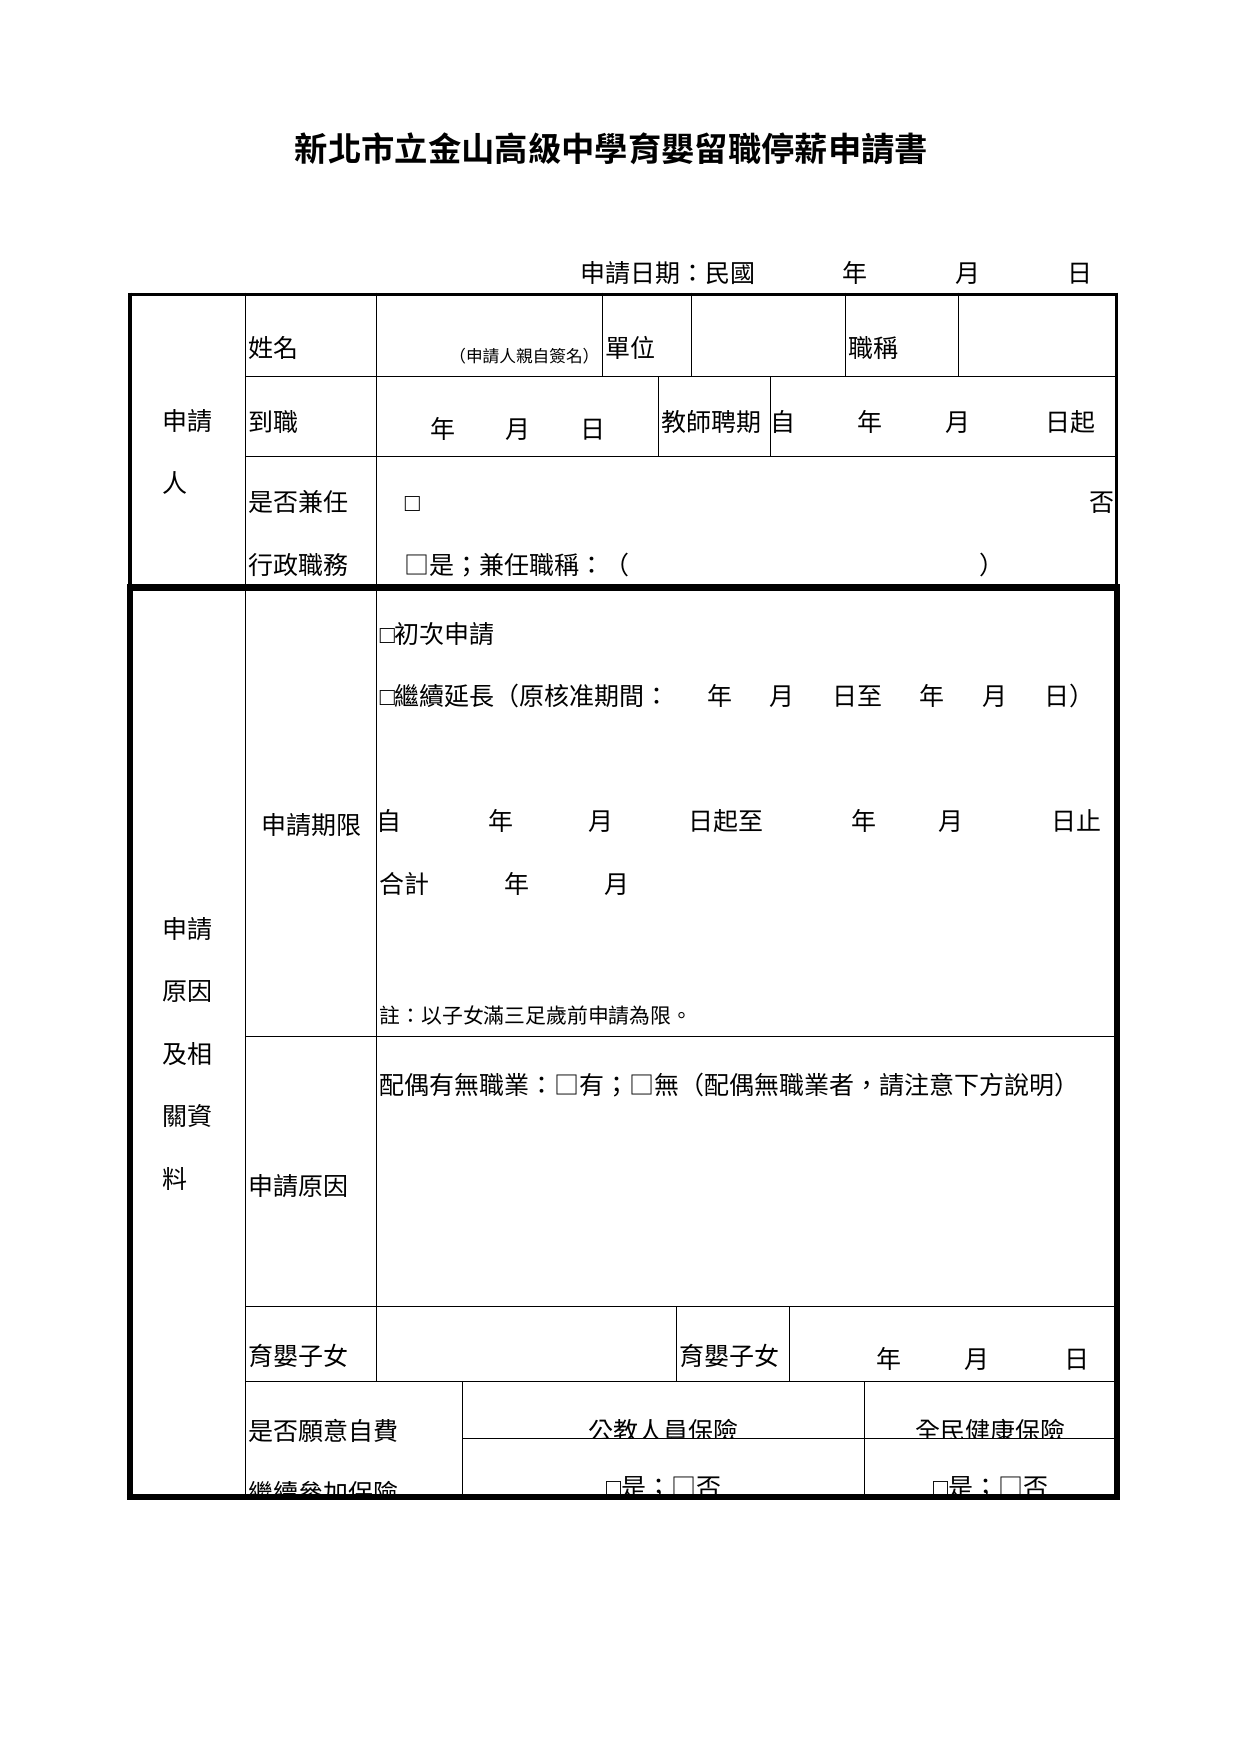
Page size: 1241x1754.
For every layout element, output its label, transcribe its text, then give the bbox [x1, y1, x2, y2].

table_cell [377, 1307, 676, 1381]
table_cell 全民健康保險 [865, 1382, 1114, 1437]
table_cell 配偶有無職業：□有；□無（配偶無職業者，請注意下方說明） 【請注意】：依銓敘部及教育部函釋，配偶如未就業，原則上不得申請育嬰留職停薪，但如有正當理由，並經機關核准者，不在此限。故申請人配偶如未就業者，應併同敘明本人須申請育嬰留職停薪之正當理由，並檢附相關佐證資料憑核。 [377, 1037, 1114, 1306]
text 申請日期：民國 年 月 日 [130, 230, 1092, 293]
table_header [959, 296, 1115, 376]
table_cell 是否願意自費 繼續參加保險 [246, 1382, 462, 1493]
table_cell 到職 年月日 [246, 377, 376, 456]
text 新北市立金山高級中學育嬰留職停薪申請書 [130, 105, 1092, 168]
table_cell □初次申請 □繼續延長（原核准期間： 年 月 日至 年 月 日） 自 年 月 日起至 年 月 日止 合計 年 月 註：以子女滿三足歲前申請為限。 [377, 591, 1114, 1036]
table_cell 教師聘期 有效期間 [659, 377, 770, 456]
table_cell 自 年 月 日起 至 年 月 日止 [771, 377, 1115, 456]
table_cell □否 □是；兼任職稱：（ ） [377, 457, 1115, 584]
table_cell 年 月 日 [377, 377, 658, 456]
table_header [692, 296, 845, 376]
table_header 姓名 [246, 296, 376, 376]
table_cell 申請原因及相關資料 [133, 591, 245, 1493]
table_cell 公教人員保險 以同一原因連續留職停薪期間（含延長），不得更改 ， [463, 1382, 864, 1437]
table_header （申請人親自簽名） [377, 296, 602, 376]
table_cell □是；□否 [865, 1439, 1114, 1493]
table_cell 育嬰子女 出生日期 [677, 1307, 789, 1381]
table_cell 申請期限 [246, 591, 376, 1036]
table_cell 是否兼任 行政職務 [246, 457, 376, 584]
table_header 單位 [603, 296, 691, 376]
table_header 申請人 [132, 296, 245, 584]
table_header 職稱 [846, 296, 958, 376]
table_cell 申請原因 [246, 1037, 376, 1306]
table_cell 育嬰子女 姓名 [246, 1307, 376, 1381]
table_cell 年 月 日 [790, 1307, 1114, 1381]
table_cell □是；□否 [463, 1439, 864, 1493]
